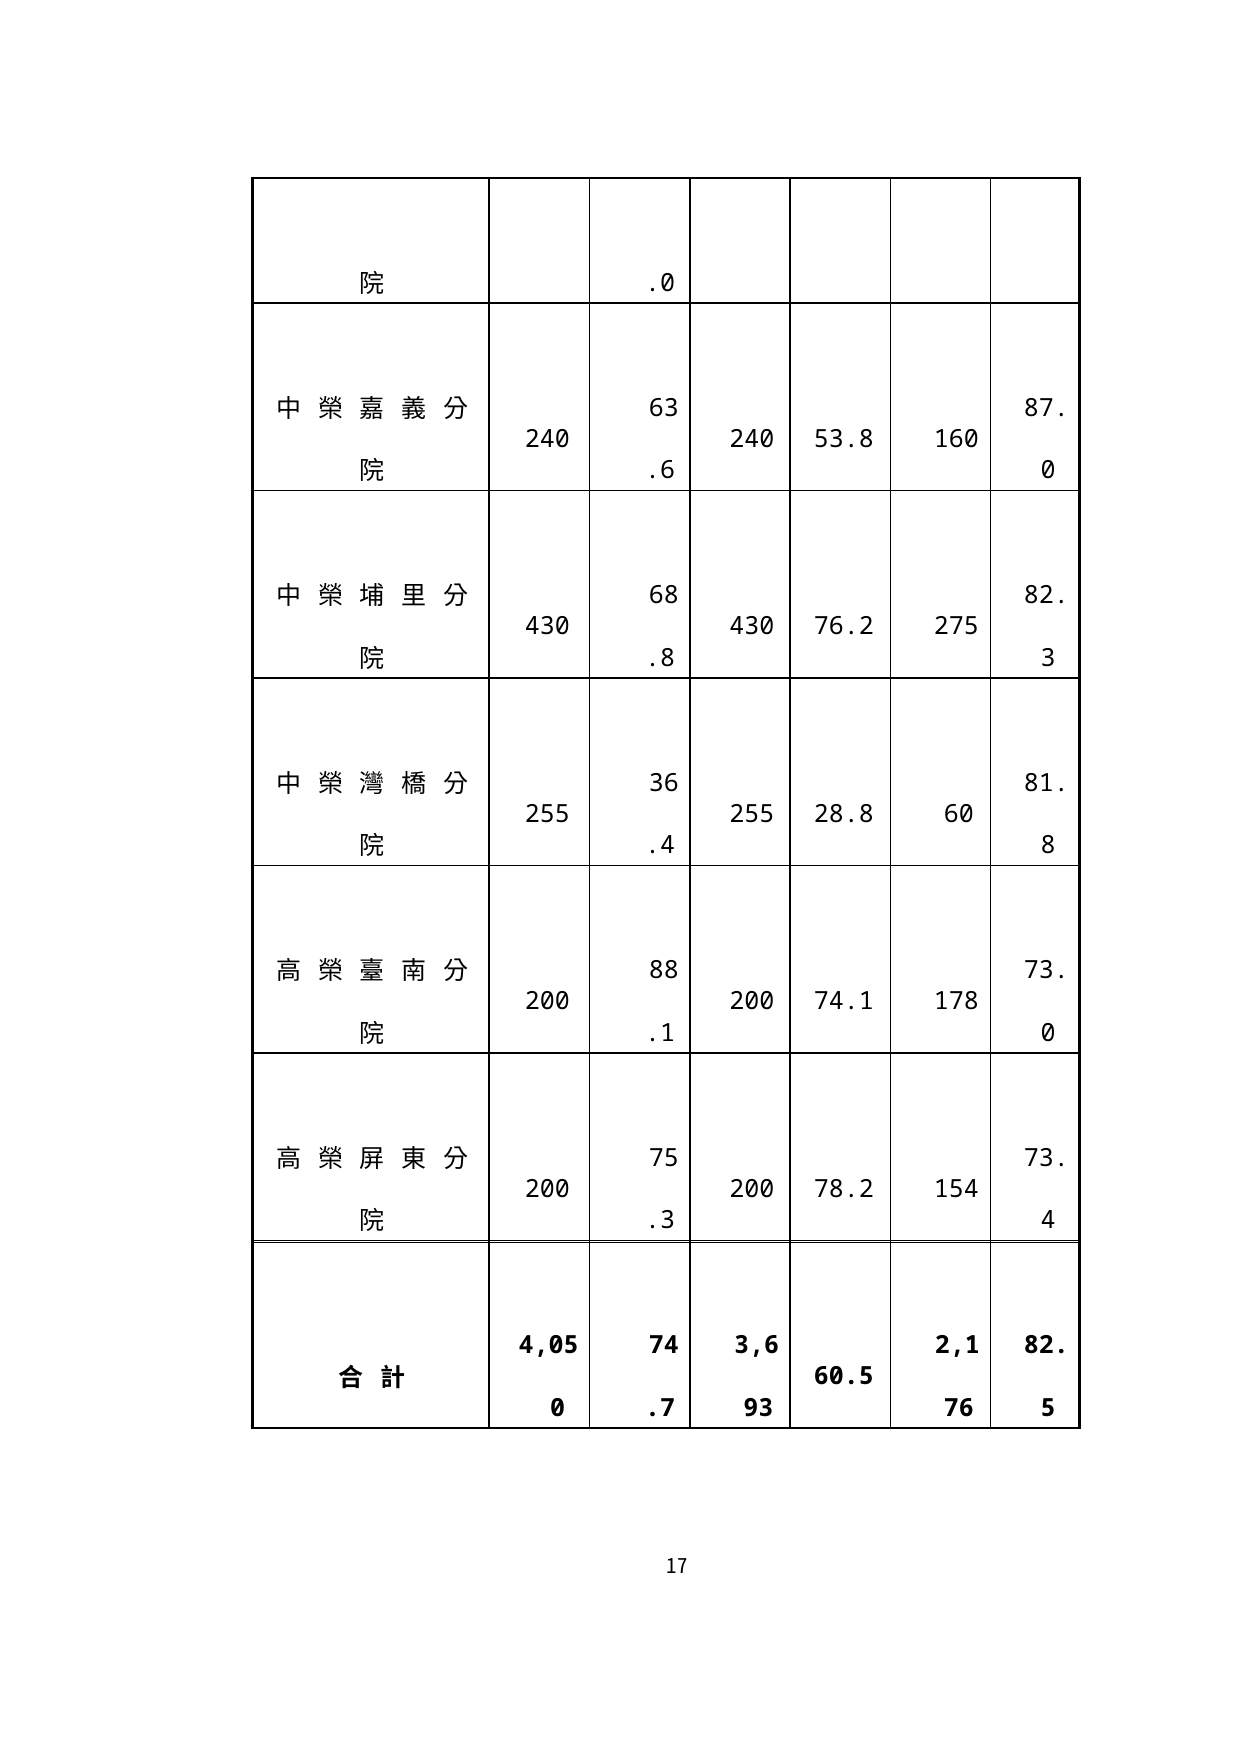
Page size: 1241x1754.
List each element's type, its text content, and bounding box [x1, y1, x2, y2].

table_cell 154 [891, 1054, 990, 1240]
table_cell 200 [490, 1054, 589, 1240]
table_cell 255 [691, 679, 789, 865]
table_cell 中榮嘉義分院 [254, 304, 488, 490]
table_cell 2,176 [891, 1243, 990, 1427]
table_cell 430 [490, 491, 589, 677]
table_cell 3,693 [691, 1243, 789, 1427]
table_cell 合計 [254, 1243, 488, 1427]
table_cell 73.4 [991, 1054, 1078, 1240]
table_cell 240 [691, 304, 789, 490]
table_cell [791, 179, 890, 302]
table_cell 74.1 [791, 866, 890, 1052]
table_cell 53.8 [791, 304, 890, 490]
table_cell 178 [891, 866, 990, 1052]
table_cell - [991, 179, 1078, 302]
table_cell 82.3 [991, 491, 1078, 677]
table_cell 60 [891, 679, 990, 865]
table_cell 88.1 [590, 866, 689, 1052]
table_cell 76.2 [791, 491, 890, 677]
table_cell 200 [691, 866, 789, 1052]
table_cell 68.8 [590, 491, 689, 677]
table_cell 28.8 [791, 679, 890, 865]
table_cell 82.5 [991, 1243, 1078, 1427]
table_cell 73.0 [991, 866, 1078, 1052]
table_cell 63.6 [590, 304, 689, 490]
table_cell 高榮臺南分院 [254, 866, 488, 1052]
table_cell 275 [891, 491, 990, 677]
table_cell 240 [490, 304, 589, 490]
table_cell 中榮灣橋分院 [254, 679, 488, 865]
table_cell 200 [490, 866, 589, 1052]
table_cell 中榮埔里分院 [254, 491, 488, 677]
table_cell [691, 179, 789, 302]
table_cell 4,050 [490, 1243, 589, 1427]
table_cell 200 [691, 1054, 789, 1240]
table_cell 36.4 [590, 679, 689, 865]
table_cell 430 [691, 491, 789, 677]
table_cell - [891, 179, 990, 302]
table_cell 78.2 [791, 1054, 890, 1240]
table_cell 81.8 [991, 679, 1078, 865]
table_cell 87.0 [991, 304, 1078, 490]
table_cell .0 [590, 179, 689, 302]
table_cell 高榮屏東分院 [254, 1054, 488, 1240]
table_cell 74.7 [590, 1243, 689, 1427]
table_cell 院 [254, 179, 488, 302]
table_cell 160 [891, 304, 990, 490]
table_cell 60.5 [791, 1243, 890, 1427]
table_cell [490, 179, 589, 302]
table_cell 255 [490, 679, 589, 865]
table_cell 75.3 [590, 1054, 689, 1240]
